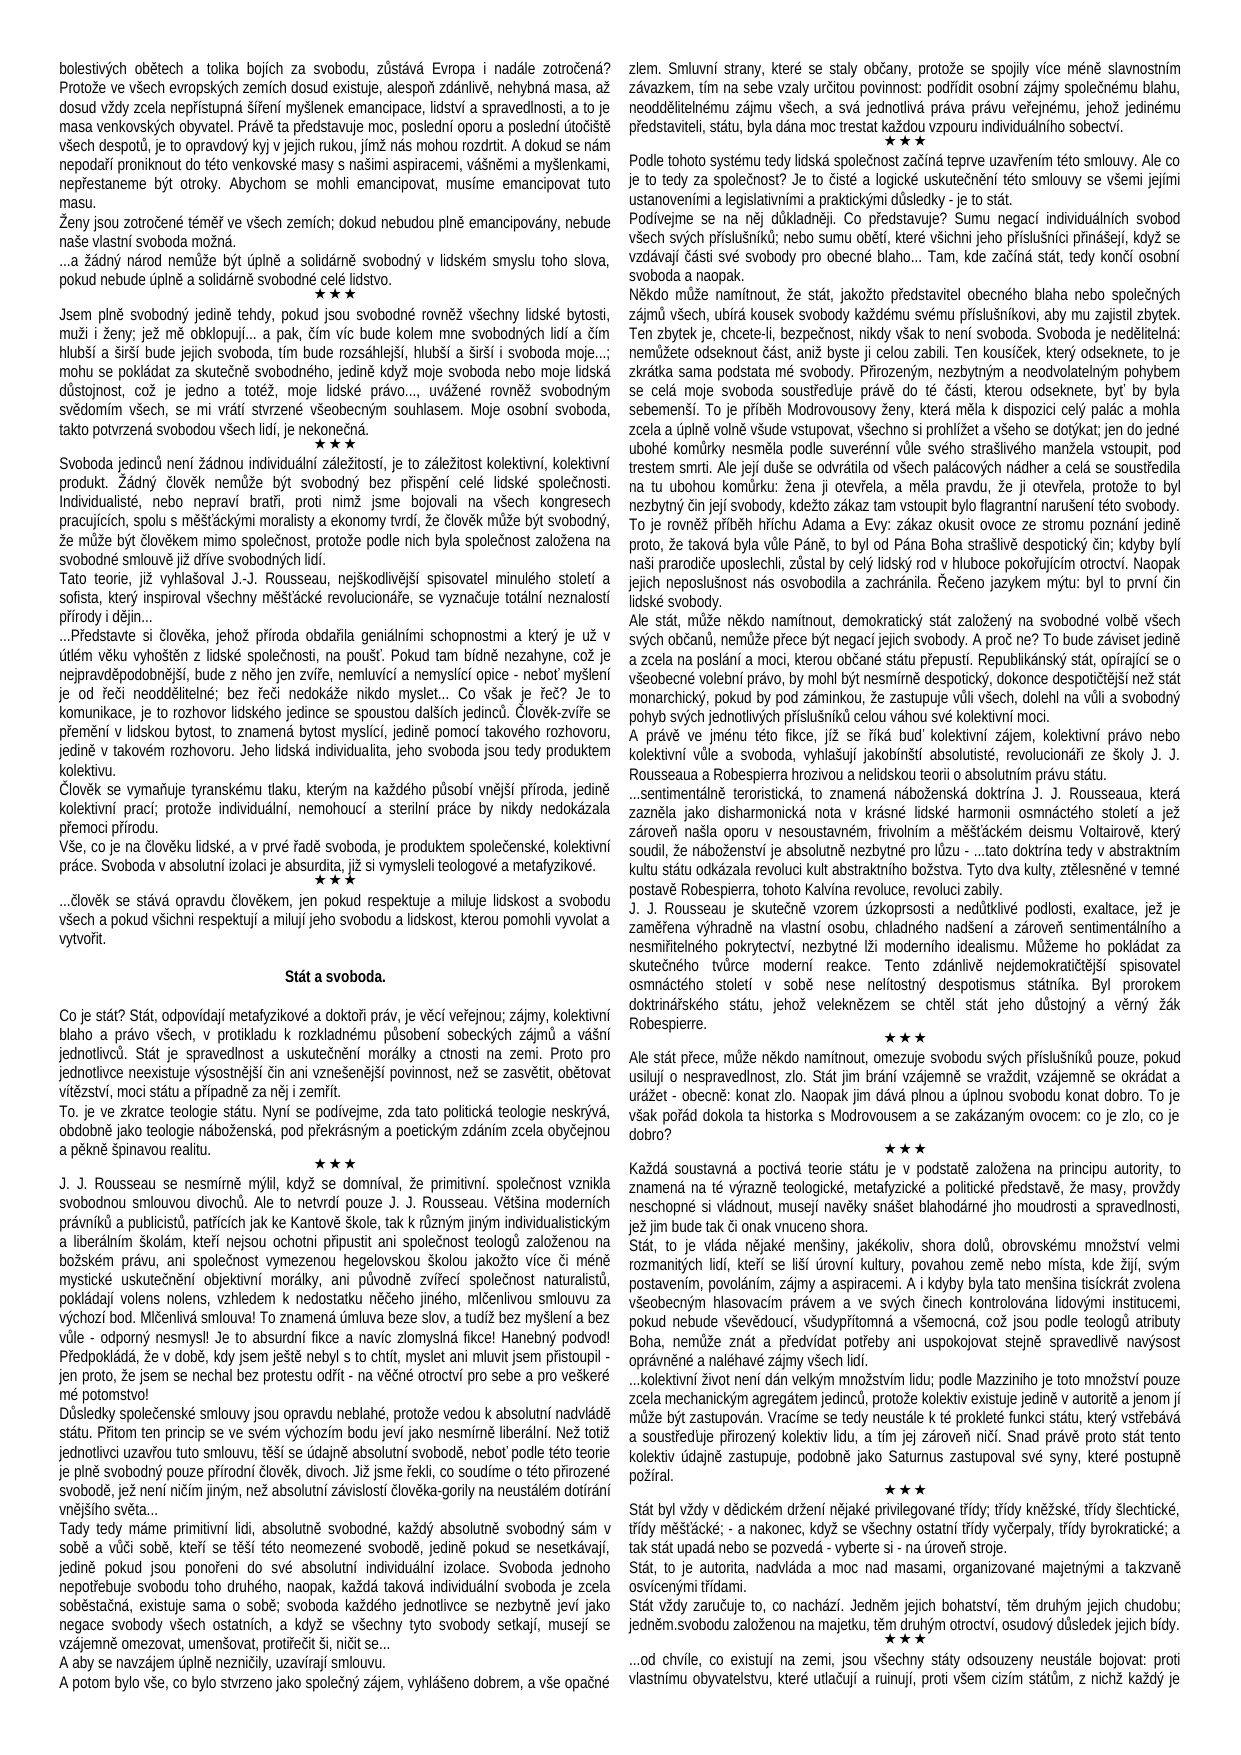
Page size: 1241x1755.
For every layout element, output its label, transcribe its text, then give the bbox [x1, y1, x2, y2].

text ...od chvíle, co existují na zemi, jsou všechny státy odsouzeny neustále bojovat: proti vlastnímu obyvatelstvu, které utlačují a ruinují, proti všem cizím státům, z nichž každý je [629, 1649, 1181, 1688]
text ...kolektivní život není dán velkým množstvím lidu; podle Mazziniho je toto množství pouze zcela mechanickým agregátem jedinců, protože kolektiv existuje jedině v autoritě a jenom jí může být zastupován. Vracíme se tedy neustále k té prokleté funkci státu, který vstřebává a soustřeďuje přirozený kolektiv lidu, a tím jej zároveň ničí. Snad právě proto stát tento kolektiv údajně zastupuje, podobně jako Saturnus zastupoval své syny, které postupně požíral. [629, 1370, 1181, 1485]
text Stát a svoboda. [59, 967, 611, 986]
text ««« [59, 289, 611, 304]
text ««« [59, 1159, 611, 1174]
text Podívejme se na něj důkladněji. Co představuje? Sumu negací individuálních svobod všech svých příslušníků; nebo sumu obětí, které všichni jeho příslušníci přinášejí, když se vzdávají části své svobody pro obecné blaho... Tam, kde začíná stát, tedy končí osobní svoboda a naopak. [629, 208, 1181, 285]
text ...a žádný národ nemůže být úplně a solidárně svobodný v lidském smyslu toho slova, pokud nebude úplně a solidárně svobodné celé lidstvo. [59, 251, 611, 289]
text Člověk se vymaňuje tyranskému tlaku, kterým na každého působí vnější příroda, jedině kolektivní prací; protože individuální, nemohoucí a sterilní práce by nikdy nedokázala přemoci přírodu. [59, 779, 611, 837]
text Důsledky společenské smlouvy jsou opravdu neblahé, protože vedou k absolutní nadvládě státu. Přitom ten princip se ve svém výchozím bodu jeví jako nesmírně liberální. Než totiž jednotlivci uzavřou tuto smlouvu, těší se údajně absolutní svobodě, neboť podle této teorie je plně svobodný pouze přírodní člověk, divoch. Již jsme řekli, co soudíme o této přirozené svobodě, jež není ničím jiným, než absolutní závislostí člověka-gorily na neustálém dotírání vnějšího světa... [59, 1404, 611, 1519]
text ««« [629, 1033, 1181, 1048]
text ««« [629, 136, 1181, 151]
text Tady tedy máme primitivní lidi, absolutně svobodné, každý absolutně svobodný sám v sobě a vůči sobě, kteří se těší této neomezené svobodě, jedině pokud se nesetkávají, jedině pokud jsou ponořeni do své absolutní individuální izolace. Svoboda jednoho nepotřebuje svobodu toho druhého, naopak, každá taková individuální svoboda je zcela soběstačná, existuje sama o sobě; svoboda každého jednotlivce se nezbytně jeví jako negace svobody všech ostatních, a když se všechny tyto svobody setkají, musejí se vzájemně omezovat, umenšovat, protiřečit ši, ničit se... [59, 1519, 611, 1653]
text ...sentimentálně teroristická, to znamená náboženská doktrína J. J. Rousseaua, která zazněla jako disharmonická nota v krásné lidské harmonii osmnáctého století a jež zároveň našla oporu v nesoustavném, frivolním a měšťáckém deismu Voltairově, který soudil, že náboženství je absolutně nezbytné pro lůzu - ...tato doktrína tedy v abstraktním kultu státu odkázala revoluci kult abstraktního božstva. Tyto dva kulty, ztělesněné v temné postavě Robespierra, tohoto Kalvína revoluce, revoluci zabily. [629, 783, 1181, 898]
text Ale stát přece, může někdo namítnout, omezuje svobodu svých příslušníků pouze, pokud usilují o nespravedlnost, zlo. Stát jim brání vzájemně se vraždit, vzájemně se okrádat a urážet - obecně: konat zlo. Naopak jim dává plnou a úplnou svobodu konat dobro. To je však pořád dokola ta historka s Modrovousem a se zakázaným ovocem: co je zlo, co je dobro? [629, 1048, 1181, 1144]
text ««« [629, 1144, 1181, 1159]
text ««« [59, 438, 611, 454]
text Ženy jsou zotročené téměř ve všech zemích; dokud nebudou plně emancipovány, nebude naše vlastní svoboda možná. [59, 212, 611, 251]
text A právě ve jménu této fikce, jíž se říká buď kolektivní zájem, kolektivní právo nebo kolektivní vůle a svoboda, vyhlašují jakobínští absolutisté, revolucionáři ze školy J. J. Rousseaua a Robespierra hrozivou a nelidskou teorii o absolutním právu státu. [629, 726, 1181, 783]
text Stát, to je autorita, nadvláda a moc nad masami, organizované majetnými a takzvaně osvícenými třídami. [629, 1557, 1181, 1596]
text Ale stát, může někdo namítnout, demokratický stát založený na svobodné volbě všech svých občanů, nemůže přece být negací jejich svobody. A proč ne? To bude záviset jedině a zcela na poslání a moci, kterou občané státu přepustí. Republikánský stát, opírající se o všeobecné volební právo, by mohl být nesmírně despotický, dokonce despotičtější než stát monarchický, pokud by pod záminkou, že zastupuje vůli všech, dolehl na vůli a svobodný pohyb svých jednotlivých příslušníků celou váhou své kolektivní moci. [629, 611, 1181, 726]
text Někdo může namítnout, že stát, jakožto představitel obecného blaha nebo společných zájmů všech, ubírá kousek svobody každému svému příslušníkovi, aby mu zajistil zbytek. Ten zbytek je, chcete-li, bezpečnost, nikdy však to není svoboda. Svoboda je nedělitelná: nemůžete odseknout část, aniž byste ji celou zabili. Ten kousíček, který odseknete, to je zkrátka sama podstata mé svobody. Přirozeným, nezbytným a neodvolatelným pohybem se celá moje svoboda soustřeďuje právě do té části, kterou odseknete, byť by byla sebemenší. To je příběh Modrovousovy ženy, která měla k dispozici celý palác a mohla zcela a úplně volně všude vstupovat, všechno si prohlížet a všeho se dotýkat; jen do jedné ubohé komůrky nesměla podle suverénní vůle svého strašlivého manžela vstoupit, pod trestem smrti. Ale její duše se odvrátila od všech palácových nádher a celá se soustředila na tu ubohou komůrku: žena ji otevřela, a měla pravdu, že ji otevřela, protože to byl nezbytný čin její svobody, kdežto zákaz tam vstoupit bylo flagrantní narušení této svobody. To je rovněž příběh hříchu Adama a Evy: zákaz okusit ovoce ze stromu poznání jedině proto, že taková byla vůle Páně, to byl od Pána Boha strašlivě despotický čin; kdyby bylí naši prarodiče uposlechli, zůstal by celý lidský rod v hluboce pokořujícím otroctví. Naopak jejich neposlušnost nás osvobodila a zachránila. Řečeno jazykem mýtu: byl to první čin lidské svobody. [629, 285, 1181, 611]
text zlem. Smluvní strany, které se staly občany, protože se spojily více méně slavnostním závazkem, tím na sebe vzaly určitou povinnost: podřídit osobní zájmy společnému blahu, neoddělitelnému zájmu všech, a svá jednotlivá práva právu veřejnému, jehož jedinému představiteli, státu, byla dána moc trestat každou vzpouru individuálního sobectví. [629, 59, 1181, 136]
text Stát byl vždy v dědickém držení nějaké privilegované třídy; třídy kněžské, třídy šlechtické, třídy měšťácké; - a nakonec, když se všechny ostatní třídy vyčerpaly, třídy byrokratické; a tak stát upadá nebo se pozvedá - vyberte si - na úroveň stroje. [629, 1500, 1181, 1557]
text ««« [59, 875, 611, 891]
text ««« [629, 1634, 1181, 1649]
text ...Představte si člověka, jehož příroda obdařila geniálními schopnostmi a který je už v útlém věku vyhoštěn z lidské společnosti, na poušť. Pokud tam bídně nezahyne, což je nejpravděpodobnější, bude z něho jen zvíře, nemluvící a nemyslící opice - neboť myšlení je od řeči neoddělitelné; bez řeči nedokáže nikdo myslet... Co však je řeč? Je to komunikace, je to rozhovor lidského jedince se spoustou dalších jedinců. Člověk-zvíře se přemění v lidskou bytost, to znamená bytost myslící, jedině pomocí takového rozhovoru, jedině v takovém rozhovoru. Jeho lidská individualita, jeho svoboda jsou tedy produktem kolektivu. [59, 626, 611, 779]
text Stát vždy zaručuje to, co nachází. Jedněm jejich bohatství, těm druhým jejich chudobu; jedněm.svobodu založenou na majetku, těm druhým otroctví, osudový důsledek jejich bídy. [629, 1596, 1181, 1634]
text Každá soustavná a poctivá teorie státu je v podstatě založena na principu autority, to znamená na té výrazně teologické, metafyzické a politické představě, že masy, provždy neschopné si vládnout, musejí navěky snášet blahodárné jho moudrosti a spravedlnosti, jež jim bude tak či onak vnuceno shora. [629, 1159, 1181, 1236]
text Co je stát? Stát, odpovídají metafyzikové a doktoři práv, je věcí veřejnou; zájmy, kolektivní blaho a právo všech, v protikladu k rozkladnému působení sobeckých zájmů a vášní jednotlivců. Stát je spravedlnost a uskutečnění morálky a ctnosti na zemi. Proto pro jednotlivce neexistuje výsostnější čin ani vznešenější povinnost, než se zasvětit, obětovat vítězství, moci státu a případně za něj i zemřít. [59, 1006, 611, 1101]
text A aby se navzájem úplně nezničily, uzavírají smlouvu. [59, 1653, 611, 1672]
text Svoboda jedinců není žádnou individuální záležitostí, je to záležitost kolektivní, kolektivní produkt. Žádný člověk nemůže být svobodný bez přispění celé lidské společnosti. Individualisté, nebo nepraví bratři, proti nimž jsme bojovali na všech kongresech pracujících, spolu s měšťáckými moralisty a ekonomy tvrdí, že člověk může být svobodný, že může být člověkem mimo společnost, protože podle nich byla společnost založena na svobodné smlouvě již dříve svobodných lidí. [59, 454, 611, 569]
text Stát, to je vláda nějaké menšiny, jakékoliv, shora dolů, obrovskému množství velmi rozmanitých lidí, kteří se liší úrovní kultury, povahou země nebo místa, kde žijí, svým postavením, povoláním, zájmy a aspiracemi. A i kdyby byla tato menšina tisíckrát zvolena všeobecným hlasovacím právem a ve svých činech kontrolována lidovými institucemi, pokud nebude vševědoucí, všudypřítomná a všemocná, což jsou podle teologů atributy Boha, nemůže znát a předvídat potřeby ani uspokojovat stejně spravedlivě navýsost oprávněné a naléhavé zájmy všech lidí. [629, 1236, 1181, 1370]
text Vše, co je na člověku lidské, a v prvé řadě svoboda, je produktem společenské, kolektivní práce. Svoboda v absolutní izolaci je absurdita, již si vymysleli teologové a metafyzikové. [59, 837, 611, 875]
text Podle tohoto systému tedy lidská společnost začíná teprve uzavřením této smlouvy. Ale co je to tedy za společnost? Je to čisté a logické uskutečnění této smlouvy se všemi jejími ustanoveními a legislativními a praktickými důsledky - je to stát. [629, 151, 1181, 208]
text Jsem plně svobodný jedině tehdy, pokud jsou svobodné rovněž všechny lidské bytosti, muži i ženy; jež mě obklopují... a pak, čím víc bude kolem mne svobodných lidí a čím hlubší a širší bude jejich svoboda, tím bude rozsáhlejší, hlubší a širší i svoboda moje...; mohu se pokládat za skutečně svobodného, jedině když moje svoboda nebo moje lidská důstojnost, což je jedno a totéž, moje lidské právo..., uvážené rovněž svobodným svědomím všech, se mi vrátí stvrzené všeobecným souhlasem. Moje osobní svoboda, takto potvrzená svobodou všech lidí, je nekonečná. [59, 304, 611, 438]
text ...člověk se stává opravdu člověkem, jen pokud respektuje a miluje lidskost a svobodu všech a pokud všichni respektují a milují jeho svobodu a lidskost, kterou pomohli vyvolat a vytvořit. [59, 891, 611, 948]
text ««« [629, 1485, 1181, 1500]
text J. J. Rousseau se nesmírně mýlil, když se domníval, že primitivní. společnost vznikla svobodnou smlouvou divochů. Ale to netvrdí pouze J. J. Rousseau. Většina moderních právníků a publicistů, patřících jak ke Kantově škole, tak k různým jiným individualistickým a liberálním školám, kteří nejsou ochotni připustit ani společnost teologů založenou na božském právu, ani společnost vymezenou hegelovskou školou jakožto více či méně mystické uskutečnění objektivní morálky, ani původně zvířecí společnost naturalistů, pokládají volens nolens, vzhledem k nedostatku něčeho jiného, mlčenlivou smlouvu za výchozí bod. Mlčenlivá smlouva! To znamená úmluva beze slov, a tudíž bez myšlení a bez vůle - odporný nesmysl! Je to absurdní fikce a navíc zlomyslná fikce! Hanebný podvod! Předpokládá, že v době, kdy jsem ještě nebyl s to chtít, myslet ani mluvit jsem přistoupil - jen proto, že jsem se nechal bez protestu odřít - na věčné otroctví pro sebe a pro veškeré mé potomstvo! [59, 1174, 611, 1404]
text Tato teorie, již vyhlašoval J.-J. Rousseau, nejškodlivější spisovatel minulého století a sofista, který inspiroval všechny měšťácké revolucionáře, se vyznačuje totální neznalostí přírody i dějin... [59, 569, 611, 626]
text To. je ve zkratce teologie státu. Nyní se podívejme, zda tato politická teologie neskrývá, obdobně jako teologie náboženská, pod překrásným a poetickým zdáním zcela obyčejnou a pěkně špinavou realitu. [59, 1101, 611, 1159]
text A potom bylo vše, co bylo stvrzeno jako společný zájem, vyhlášeno dobrem, a vše opačné [59, 1672, 611, 1692]
text J. J. Rousseau je skutečně vzorem úzkoprsosti a nedůtklivé podlosti, exaltace, jež je zaměřena výhradně na vlastní osobu, chladného nadšení a zároveň sentimentálního a nesmiřitelného pokrytectví, nezbytné lži moderního idealismu. Můžeme ho pokládat za skutečného tvůrce moderní reakce. Tento zdánlivě nejdemokratičtější spisovatel osmnáctého století v sobě nese nelítostný despotismus státníka. Byl prorokem doktrinářského státu, jehož veleknězem se chtěl stát jeho důstojný a věrný žák Robespierre. [629, 898, 1181, 1033]
text bolestivých obětech a tolika bojích za svobodu, zůstává Evropa i nadále zotročená? Protože ve všech evropských zemích dosud existuje, alespoň zdánlivě, nehybná masa, až dosud vždy zcela nepřístupná šíření myšlenek emancipace, lidství a spravedlnosti, a to je masa venkovských obyvatel. Právě ta představuje moc, poslední oporu a poslední útočiště všech despotů, je to opravdový kyj v jejich rukou, jímž nás mohou rozdrtit. A dokud se nám nepodaří proniknout do této venkovské masy s našimi aspiracemi, vášněmi a myšlenkami, nepřestaneme být otroky. Abychom se mohli emancipovat, musíme emancipovat tuto masu. [59, 59, 611, 212]
